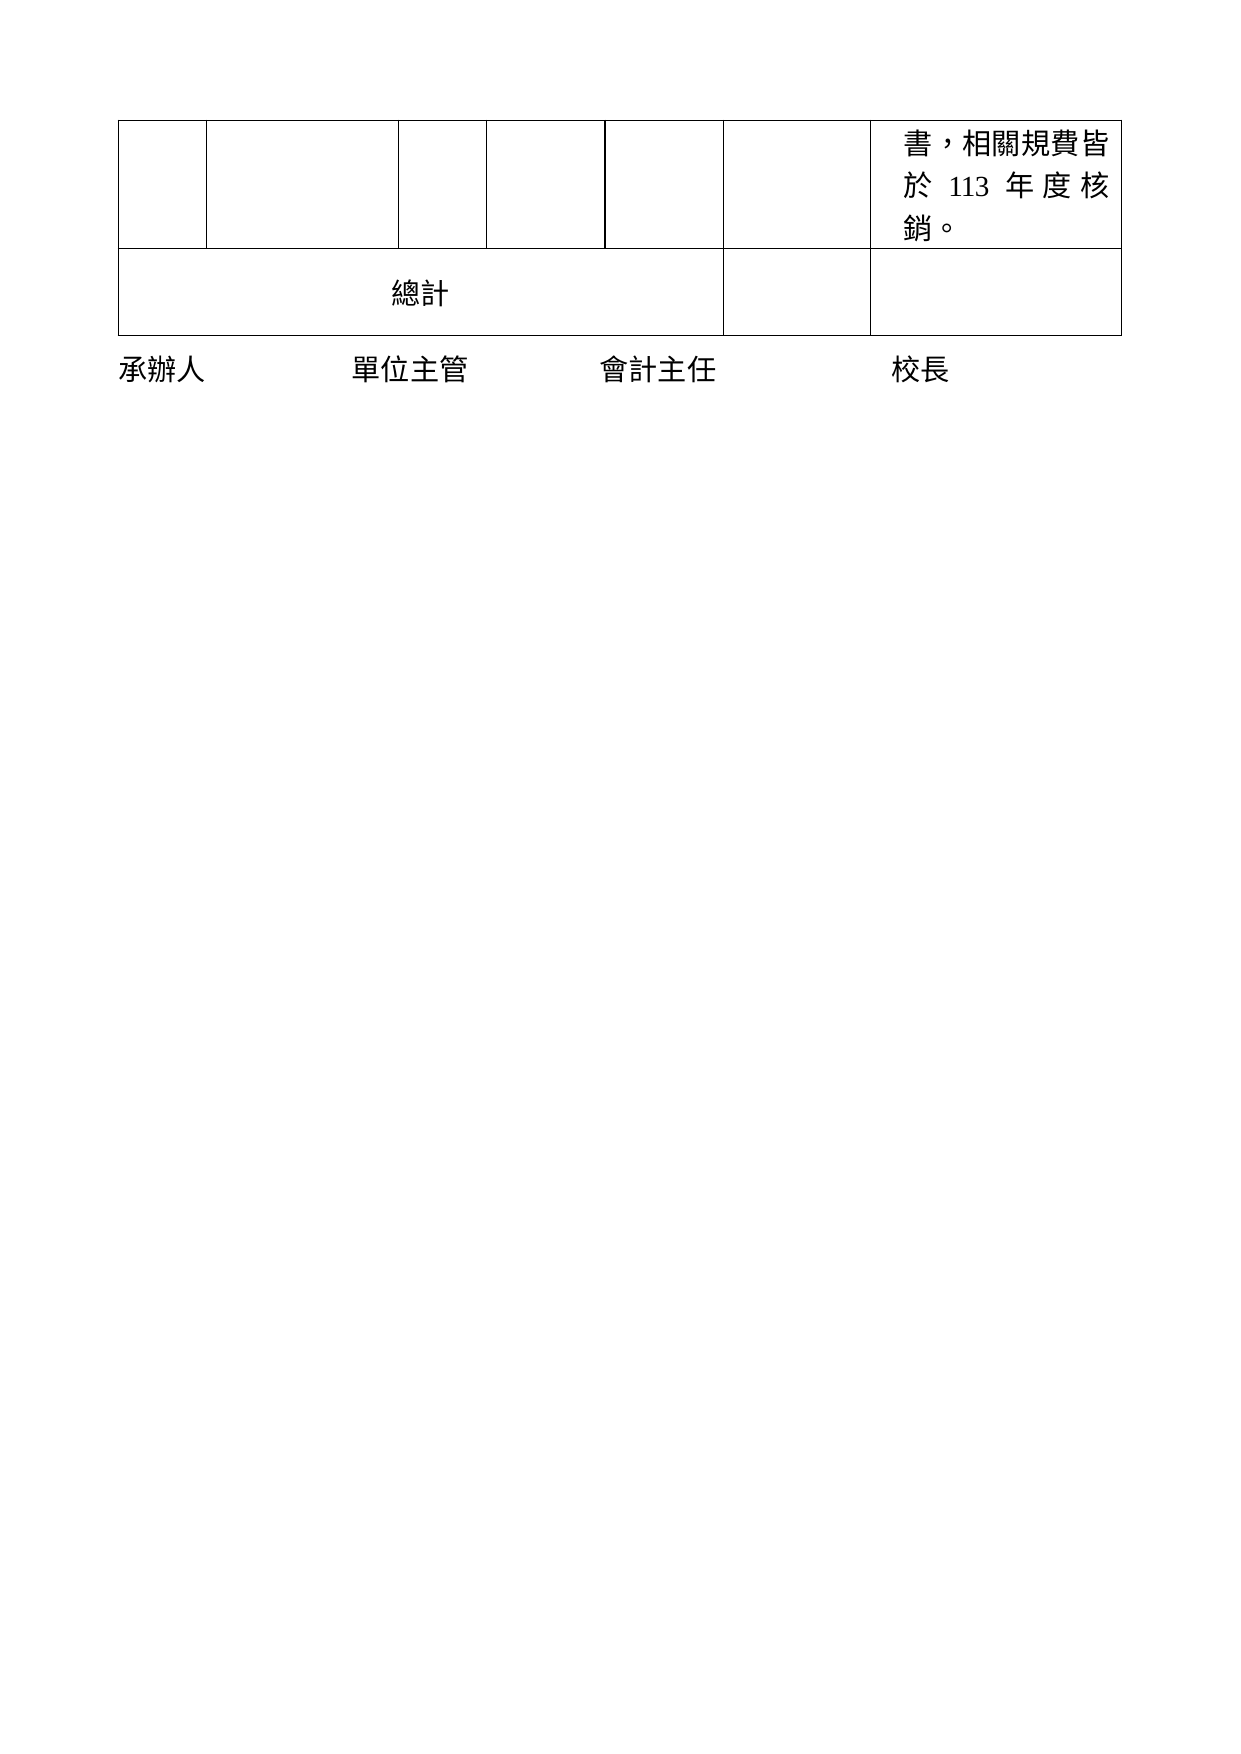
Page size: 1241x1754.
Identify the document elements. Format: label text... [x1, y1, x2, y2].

table_cell [724, 121, 870, 247]
table_cell [724, 249, 870, 335]
table_cell [399, 121, 486, 247]
table_cell [119, 121, 206, 247]
table_cell 總計 [119, 249, 723, 335]
table_cell 書，相關規費皆於113年度核銷。 [871, 121, 1121, 247]
table_cell [487, 121, 604, 247]
text 承辦人 單位主管 會計主任 校長 [118, 336, 1181, 388]
table_cell [207, 121, 398, 247]
table_cell [871, 249, 1121, 335]
table_cell [606, 121, 723, 247]
